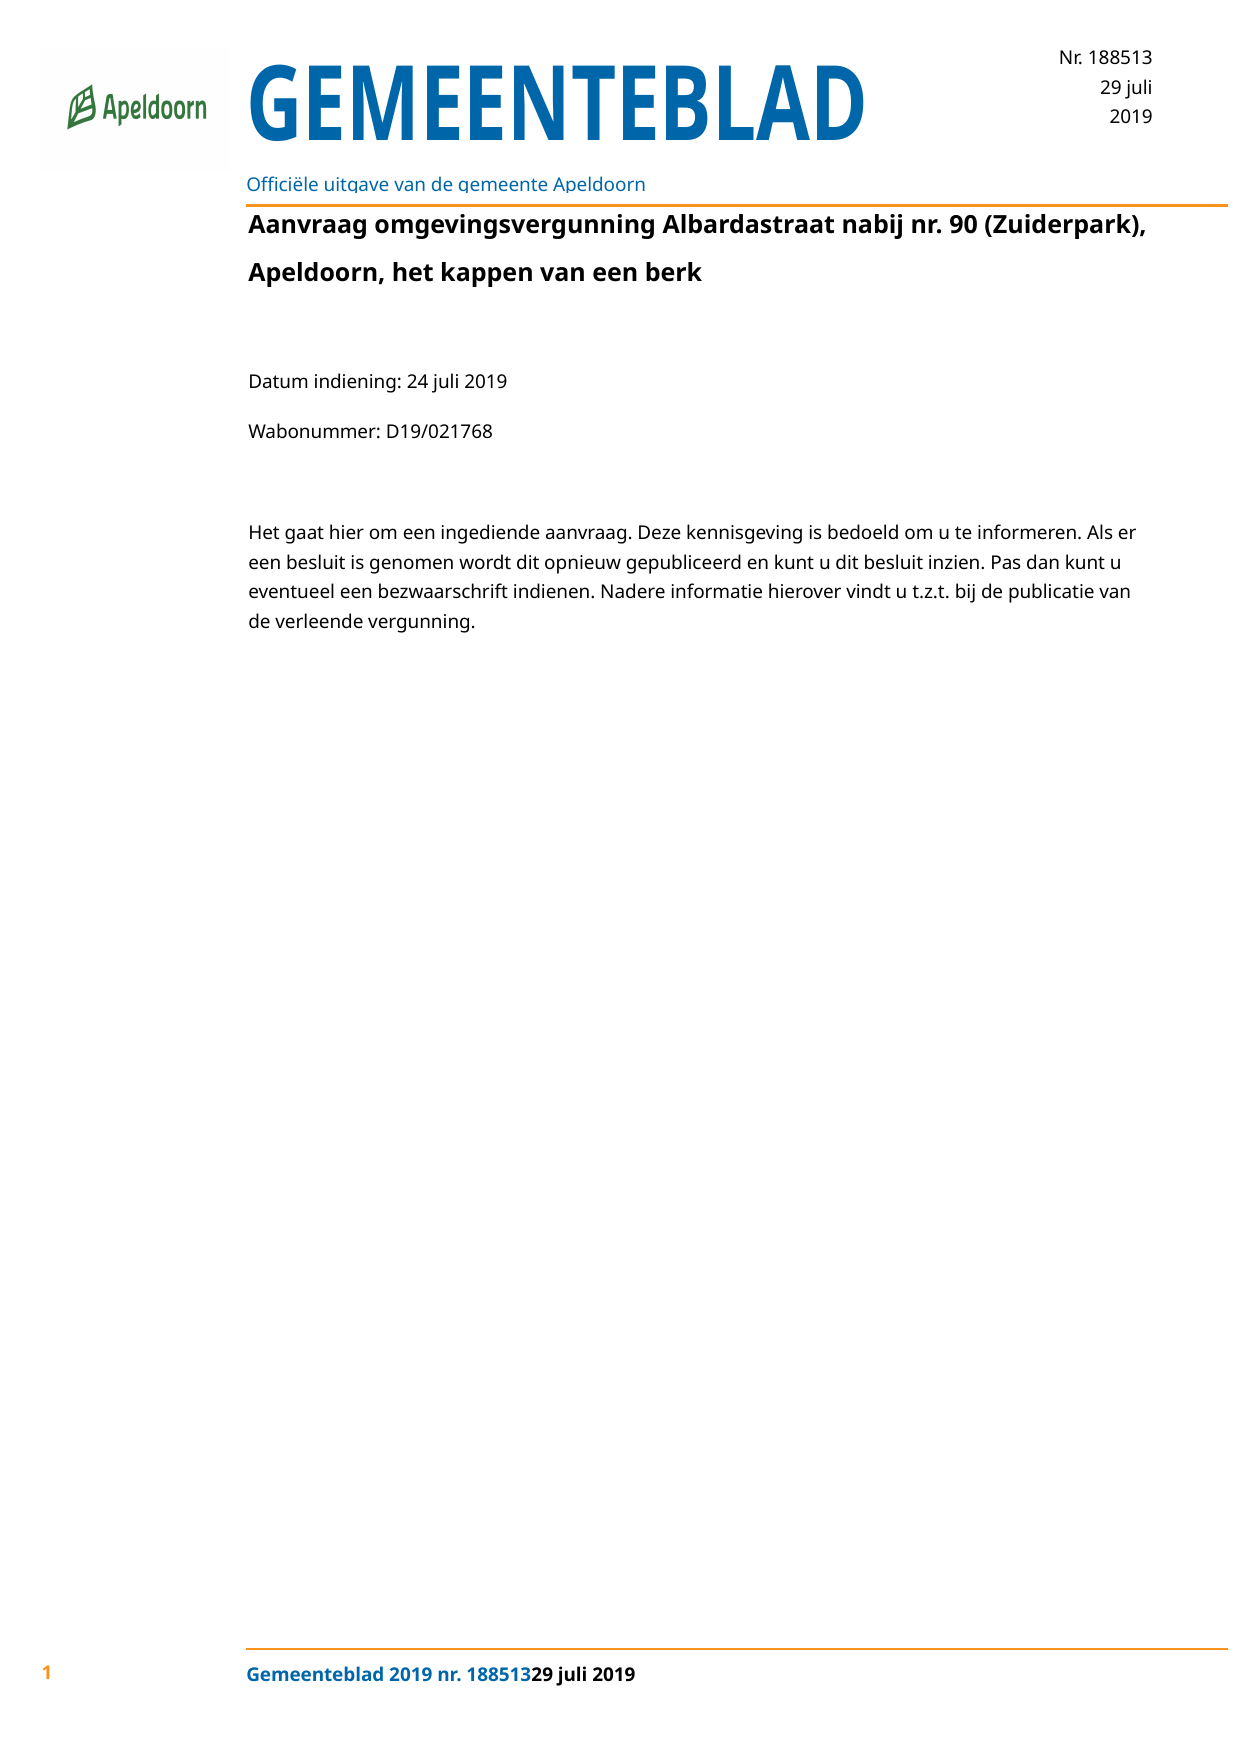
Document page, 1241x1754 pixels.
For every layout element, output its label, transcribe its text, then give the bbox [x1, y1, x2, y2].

text Aanvraag omgevingsvergunning Albardastraat nabij nr. 90 (Zuiderpark), Apeldoorn, het kappen van een berk [248, 207, 1152, 288]
text Wabonummer: D19/021768 [248, 419, 1152, 444]
picture [41, 47, 231, 172]
text Datum indiening: 24 juli 2019 [248, 368, 1152, 394]
text Het gaat hier om een ingediende aanvraag. Deze kennisgeving is bedoeld om u te informeren. Als er een besluit is genomen wordt dit opnieuw gepubliceerd en kunt u dit besluit inzien. Pas dan kunt u eventueel een bezwaarschrift indienen. Nadere informatie hierover vindt u t.z.t. bij de publicatie van de verleende vergunning. [248, 519, 1152, 634]
